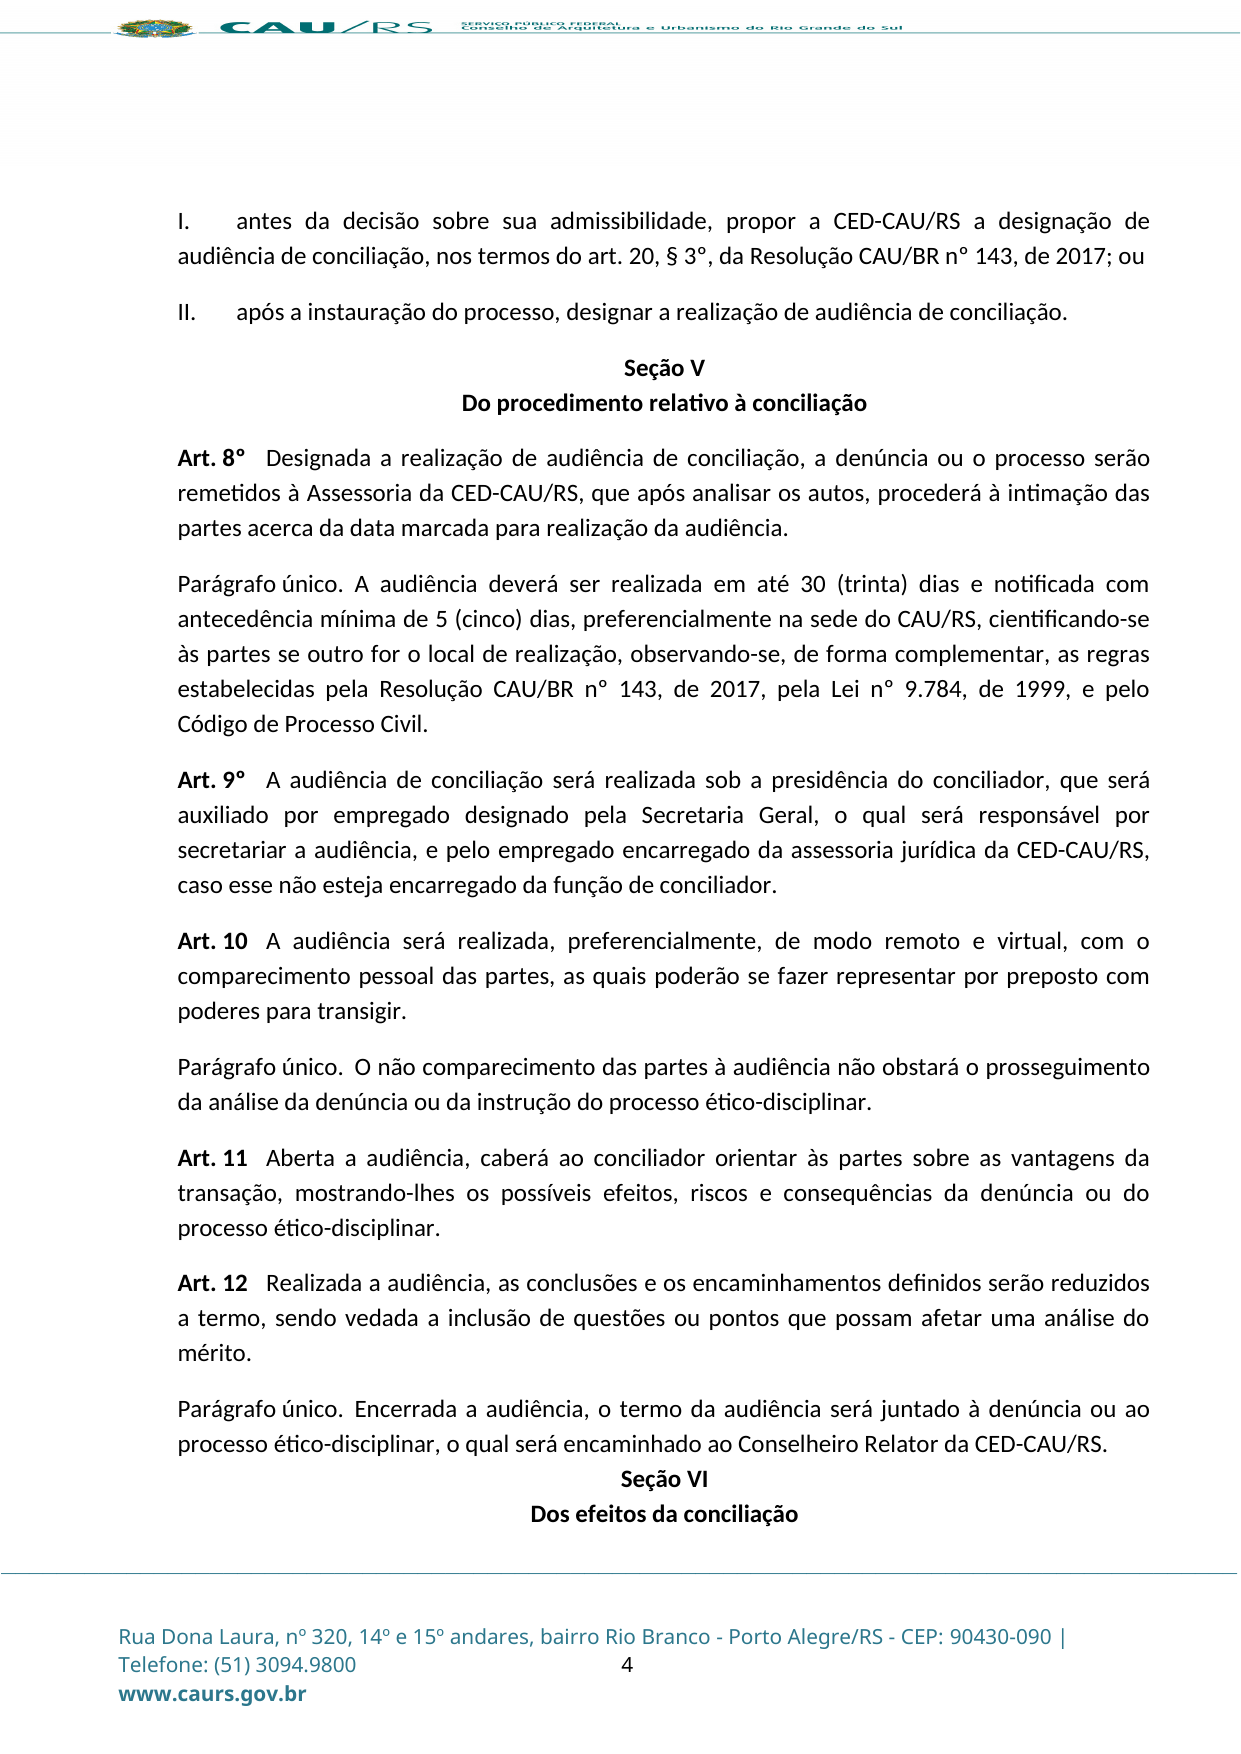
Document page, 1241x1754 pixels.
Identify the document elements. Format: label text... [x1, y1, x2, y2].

list Designada a realização de audiência de conciliação, a denúncia ou o processo serão remetidos à Assessoria da CED-CAU/RS, que após analisar os autos, procederá à intimação das partes acerca da data marcada para realização da audiência. [177, 443, 1152, 543]
list A audiência será realizada, preferencialmente, de modo remoto e virtual, com o comparecimento pessoal das partes, as quais poderão se fazer representar por preposto com poderes para transigir. [177, 925, 1152, 1026]
list Realizada a audiência, as conclusões e os encaminhamentos definidos serão reduzidos a termo, sendo vedada a inclusão de questões ou pontos que possam afetar uma análise do mérito. [177, 1268, 1152, 1368]
list após a instauração do processo, designar a realização de audiência de conciliação. [177, 296, 1152, 326]
text Parágrafo único. A audiência deverá ser realizada em até 30 (trinta) dias e notificada com antecedência mínima de 5 (cinco) dias, preferencialmente na sede do CAU/RS, cientificando-se às partes se outro for o local de realização, observando-se, de forma complementar, as regras estabelecidas pela Resolução CAU/BR nº 143, de 2017, pela Lei nº 9.784, de 1999, e pelo Código de Processo Civil. [177, 568, 1152, 739]
list Parágrafo único. Encerrada a audiência, o termo da audiência será juntado à denúncia ou ao processo ético-disciplinar, o qual será encaminhado ao Conselheiro Relator da CED-CAU/RS. [177, 1393, 1152, 1459]
text Parágrafo único. O não comparecimento das partes à audiência não obstará o prosseguimento da análise da denúncia ou da instrução do processo ético-disciplinar. [177, 1051, 1152, 1116]
list antes da decisão sobre sua admissibilidade, propor a CED-CAU/RS a designação de audiência de conciliação, nos termos do art. 20, § 3º, da Resolução CAU/BR nº 143, de 2017; ou [177, 205, 1152, 271]
text Seção V Do procedimento relativo à conciliação [177, 352, 1152, 417]
text Seção VI Dos efeitos da conciliação [177, 1463, 1152, 1529]
list Aberta a audiência, caberá ao conciliador orientar às partes sobre as vantagens da transação, mostrando-lhes os possíveis efeitos, riscos e consequências da denúncia ou do processo ético-disciplinar. [177, 1142, 1152, 1242]
list A audiência de conciliação será realizada sob a presidência do conciliador, que será auxiliado por empregado designado pela Secretaria Geral, o qual será responsável por secretariar a audiência, e pelo empregado encarregado da assessoria jurídica da CED-CAU/RS, caso esse não esteja encarregado da função de conciliador. [177, 764, 1152, 900]
